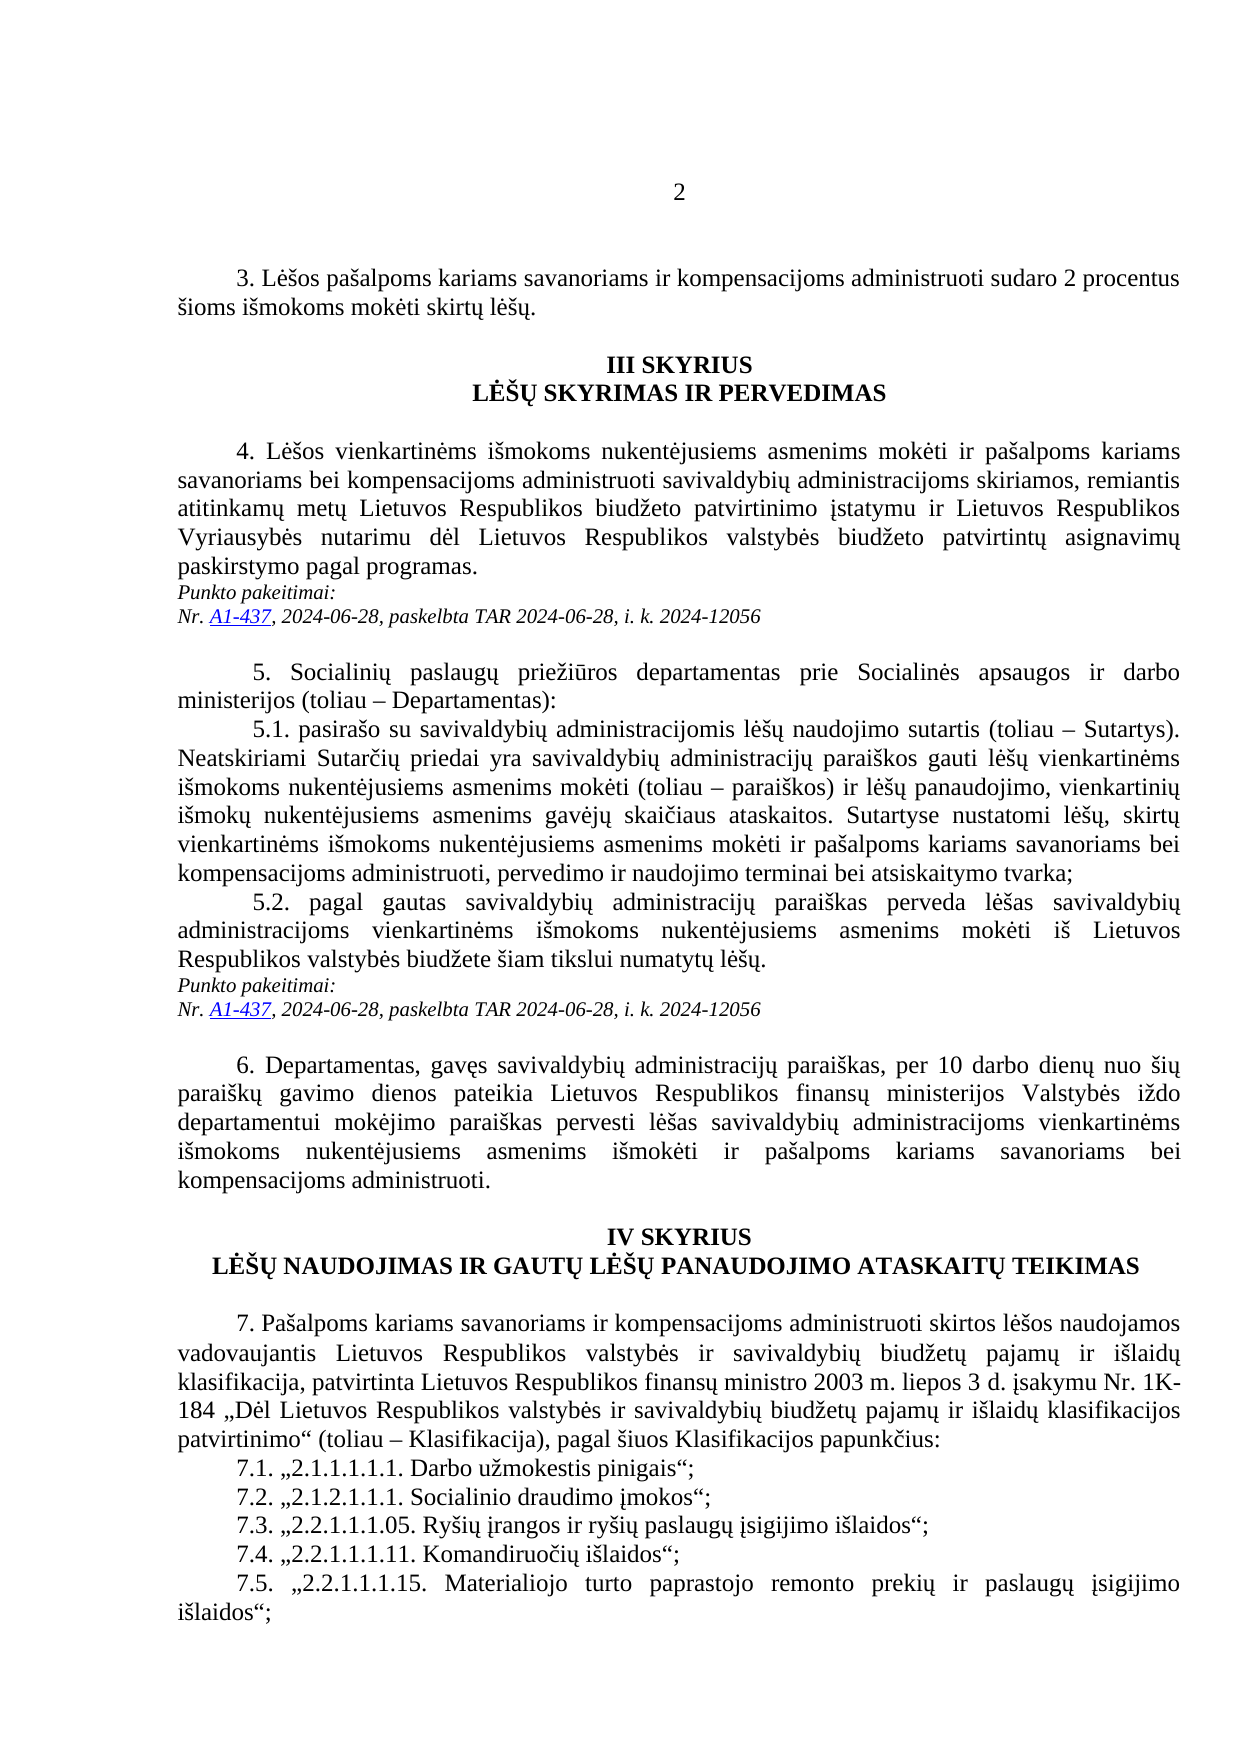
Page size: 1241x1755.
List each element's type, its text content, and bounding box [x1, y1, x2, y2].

text Punkto pakeitimai: [177, 580, 1181, 604]
text 7. Pašalpoms kariams savanoriams ir kompensacijoms administruoti skirtos lėšos naudojamos vadovaujantis Lietuvos Respublikos valstybės ir savivaldybių biudžetų pajamų ir išlaidų klasifikacija, patvirtinta Lietuvos Respublikos finansų ministro 2003 m. liepos 3 d. įsakymu Nr. 1K-184 „Dėl Lietuvos Respublikos valstybės ir savivaldybių biudžetų pajamų ir išlaidų klasifikacijos patvirtinimo“ (toliau – Klasifikacija), pagal šiuos Klasifikacijos papunkčius: [177, 1308, 1181, 1453]
text 5.1. pasirašo su savivaldybių administracijomis lėšų naudojimo sutartis (toliau – Sutartys). Neatskiriami Sutarčių priedai yra savivaldybių administracijų paraiškos gauti lėšų vienkartinėms išmokoms nukentėjusiems asmenims mokėti (toliau – paraiškos) ir lėšų panaudojimo, vienkartinių išmokų nukentėjusiems asmenims gavėjų skaičiaus ataskaitos. Sutartyse nustatomi lėšų, skirtų vienkartinėms išmokoms nukentėjusiems asmenims mokėti ir pašalpoms kariams savanoriams bei kompensacijoms administruoti, pervedimo ir naudojimo terminai bei atsiskaitymo tvarka; [177, 714, 1181, 887]
text 7.5. „2.2.1.1.1.15. Materialiojo turto paprastojo remonto prekių ir paslaugų įsigijimo išlaidos“; [177, 1568, 1181, 1625]
text LĖŠŲ NAUDOJIMAS IR gautų lėšų panaudojimo ataskaitų teikimas [177, 1251, 1181, 1280]
text Nr. A1-437, 2024-06-28, paskelbta TAR 2024-06-28, i. k. 2024-12056 [177, 604, 1181, 628]
text 6. Departamentas, gavęs savivaldybių administracijų paraiškas, per 10 darbo dienų nuo šių paraiškų gavimo dienos pateikia Lietuvos Respublikos finansų ministerijos Valstybės iždo departamentui mokėjimo paraiškas pervesti lėšas savivaldybių administracijoms vienkartinėms išmokoms nukentėjusiems asmenims išmokėti ir pašalpoms kariams savanoriams bei kompensacijoms administruoti. [177, 1050, 1181, 1193]
text Nr. A1-437, 2024-06-28, paskelbta TAR 2024-06-28, i. k. 2024-12056 [177, 997, 1181, 1021]
text 7.4. „2.2.1.1.1.11. Komandiruočių išlaidos“; [177, 1539, 1181, 1568]
text 4. Lėšos vienkartinėms išmokoms nukentėjusiems asmenims mokėti ir pašalpoms kariams savanoriams bei kompensacijoms administruoti savivaldybių administracijoms skiriamos, remiantis atitinkamų metų Lietuvos Respublikos biudžeto patvirtinimo įstatymu ir Lietuvos Respublikos Vyriausybės nutarimu dėl Lietuvos Respublikos valstybės biudžeto patvirtintų asignavimų paskirstymo pagal programas. [177, 436, 1181, 580]
text 7.2. „2.1.2.1.1.1. Socialinio draudimo įmokos“; [177, 1482, 1181, 1510]
text 3. Lėšos pašalpoms kariams savanoriams ir kompensacijoms administruoti sudaro 2 procentus šioms išmokoms mokėti skirtų lėšų. [177, 263, 1181, 321]
text III SKYRIUS [177, 350, 1181, 378]
text 5. Socialinių paslaugų priežiūros departamentas prie Socialinės apsaugos ir darbo ministerijos (toliau – Departamentas): [177, 657, 1181, 714]
text Punkto pakeitimai: [177, 973, 1181, 997]
text IV SKYRIUS [177, 1222, 1181, 1251]
text 7.1. „2.1.1.1.1.1. Darbo užmokestis pinigais“; [177, 1453, 1181, 1482]
text 5.2. pagal gautas savivaldybių administracijų paraiškas perveda lėšas savivaldybių administracijoms vienkartinėms išmokoms nukentėjusiems asmenims mokėti iš Lietuvos Respublikos valstybės biudžete šiam tikslui numatytų lėšų. [177, 887, 1181, 973]
text 7.3. „2.2.1.1.1.05. Ryšių įrangos ir ryšių paslaugų įsigijimo išlaidos“; [177, 1510, 1181, 1539]
text LĖŠŲ SKYRIMAS IR PERVEDIMAS [177, 378, 1181, 407]
